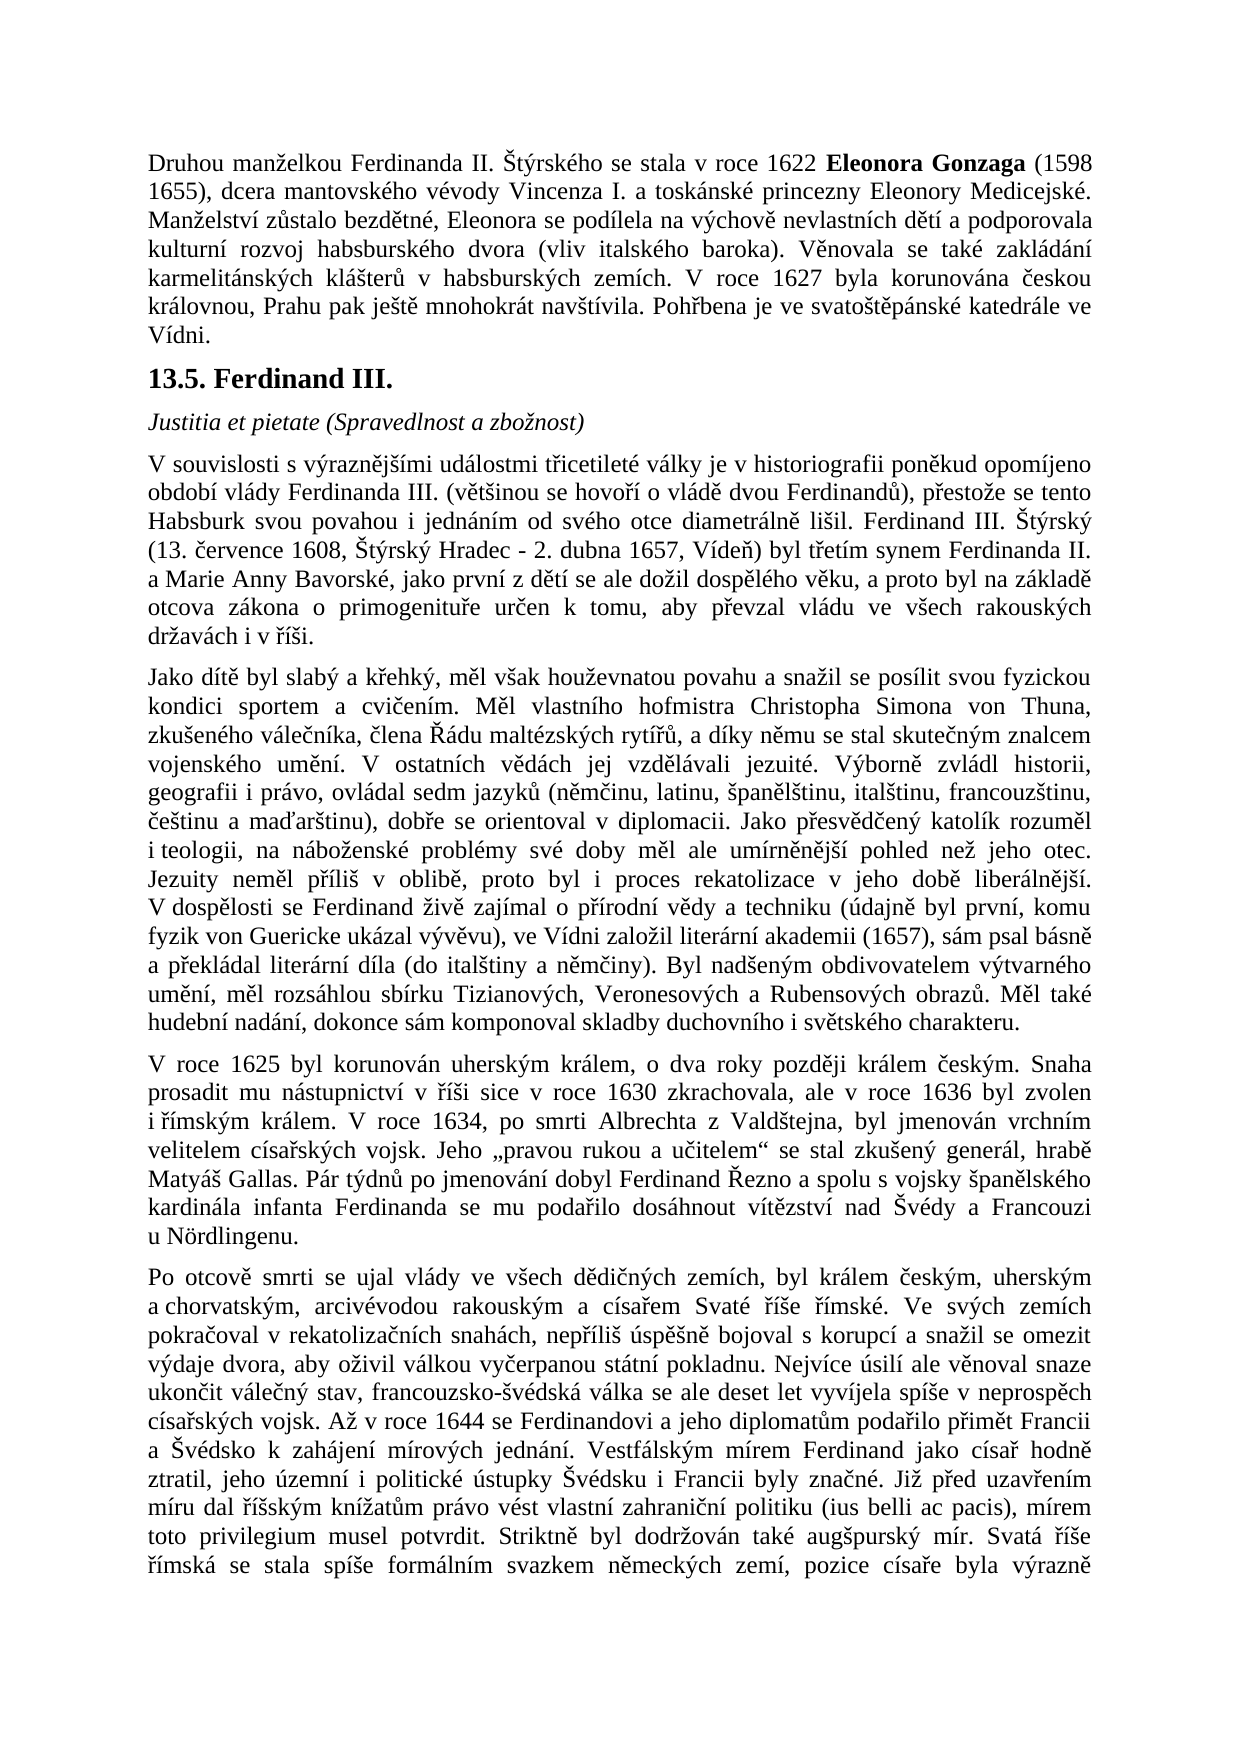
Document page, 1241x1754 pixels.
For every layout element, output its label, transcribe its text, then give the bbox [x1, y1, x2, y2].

text Druhou manželkou Ferdinanda II. Štýrského se stala v roce 1622 Eleonora Gonzaga (1598 1655), dcera mantovského vévody Vincenza I. a toskánské princezny Eleonory Medicejské. Manželství zůstalo bezdětné, Eleonora se podílela na výchově nevlastních dětí a podporovala kulturní rozvoj habsburského dvora (vliv italského baroka). Věnovala se také zakládání karmelitánských klášterů v habsburských zemích. V roce 1627 byla korunována českou královnou, Prahu pak ještě mnohokrát navštívila. Pohřbena je ve svatoštěpánské katedrále ve Vídni. [148, 148, 1093, 349]
text Jako dítě byl slabý a křehký, měl však houževnatou povahu a snažil se posílit svou fyzickou kondici sportem a cvičením. Měl vlastního hofmistra Christopha Simona von Thuna, zkušeného válečníka, člena Řádu maltézských rytířů, a díky němu se stal skutečným znalcem vojenského umění. V ostatních vědách jej vzdělávali jezuité. Výborně zvládl historii, geografii i právo, ovládal sedm jazyků (němčinu, latinu, španělštinu, italštinu, francouzštinu, češtinu a maďarštinu), dobře se orientoval v diplomacii. Jako přesvědčený katolík rozuměl i teologii, na náboženské problémy své doby měl ale umírněnější pohled než jeho otec. Jezuity neměl příliš v oblibě, proto byl i proces rekatolizace v jeho době liberálnější. V dospělosti se Ferdinand živě zajímal o přírodní vědy a techniku (údajně byl první, komu fyzik von Guericke ukázal vývěvu), ve Vídni založil literární akademii (1657), sám psal básně a překládal literární díla (do italštiny a němčiny). Byl nadšeným obdivovatelem výtvarného umění, měl rozsáhlou sbírku Tizianových, Veronesových a Rubensových obrazů. Měl také hudební nadání, dokonce sám komponoval skladby duchovního i světského charakteru. [148, 662, 1093, 1036]
text Po otcově smrti se ujal vlády ve všech dědičných zemích, byl králem českým, uherským a chorvatským, arcivévodou rakouským a císařem Svaté říše římské. Ve svých zemích pokračoval v rekatolizačních snahách, nepříliš úspěšně bojoval s korupcí a snažil se omezit výdaje dvora, aby oživil válkou vyčerpanou státní pokladnu. Nejvíce úsilí ale věnoval snaze ukončit válečný stav, francouzsko-švédská válka se ale deset let vyvíjela spíše v neprospěch císařských vojsk. Až v roce 1644 se Ferdinandovi a jeho diplomatům podařilo přimět Francii a Švédsko k zahájení mírových jednání. Vestfálským mírem Ferdinand jako císař hodně ztratil, jeho územní i politické ústupky Švédsku i Francii byly značné. Již před uzavřením míru dal říšským knížatům právo vést vlastní zahraniční politiku (ius belli ac pacis), mírem toto privilegium musel potvrdit. Striktně byl dodržován také augšpurský mír. Svatá říše římská se stala spíše formálním svazkem německých zemí, pozice císaře byla výrazně [148, 1262, 1093, 1579]
text V roce 1625 byl korunován uherským králem, o dva roky později králem českým. Snaha prosadit mu nástupnictví v říši sice v roce 1630 zkrachovala, ale v roce 1636 byl zvolen i římským králem. V roce 1634, po smrti Albrechta z Valdštejna, byl jmenován vrchním velitelem císařských vojsk. Jeho „pravou rukou a učitelem“ se stal zkušený generál, hrabě Matyáš Gallas. Pár týdnů po jmenování dobyl Ferdinand Řezno a spolu s vojsky španělského kardinála infanta Ferdinanda se mu podařilo dosáhnout vítězství nad Švédy a Francouzi u Nördlingenu. [148, 1049, 1093, 1250]
text Justitia et pietate (Spravedlnost a zbožnost) [148, 407, 1093, 436]
subtitle 13.5. Ferdinand III. [148, 361, 1093, 395]
text V souvislosti s výraznějšími událostmi třicetileté války je v historiografii poněkud opomíjeno období vlády Ferdinanda III. (většinou se hovoří o vládě dvou Ferdinandů), přestože se tento Habsburk svou povahou i jednáním od svého otce diametrálně lišil. Ferdinand III. Štýrský (13. července 1608, Štýrský Hradec - 2. dubna 1657, Vídeň) byl třetím synem Ferdinanda II. a Marie Anny Bavorské, jako první z dětí se ale dožil dospělého věku, a proto byl na základě otcova zákona o primogenituře určen k tomu, aby převzal vládu ve všech rakouských državách i v říši. [148, 449, 1093, 650]
